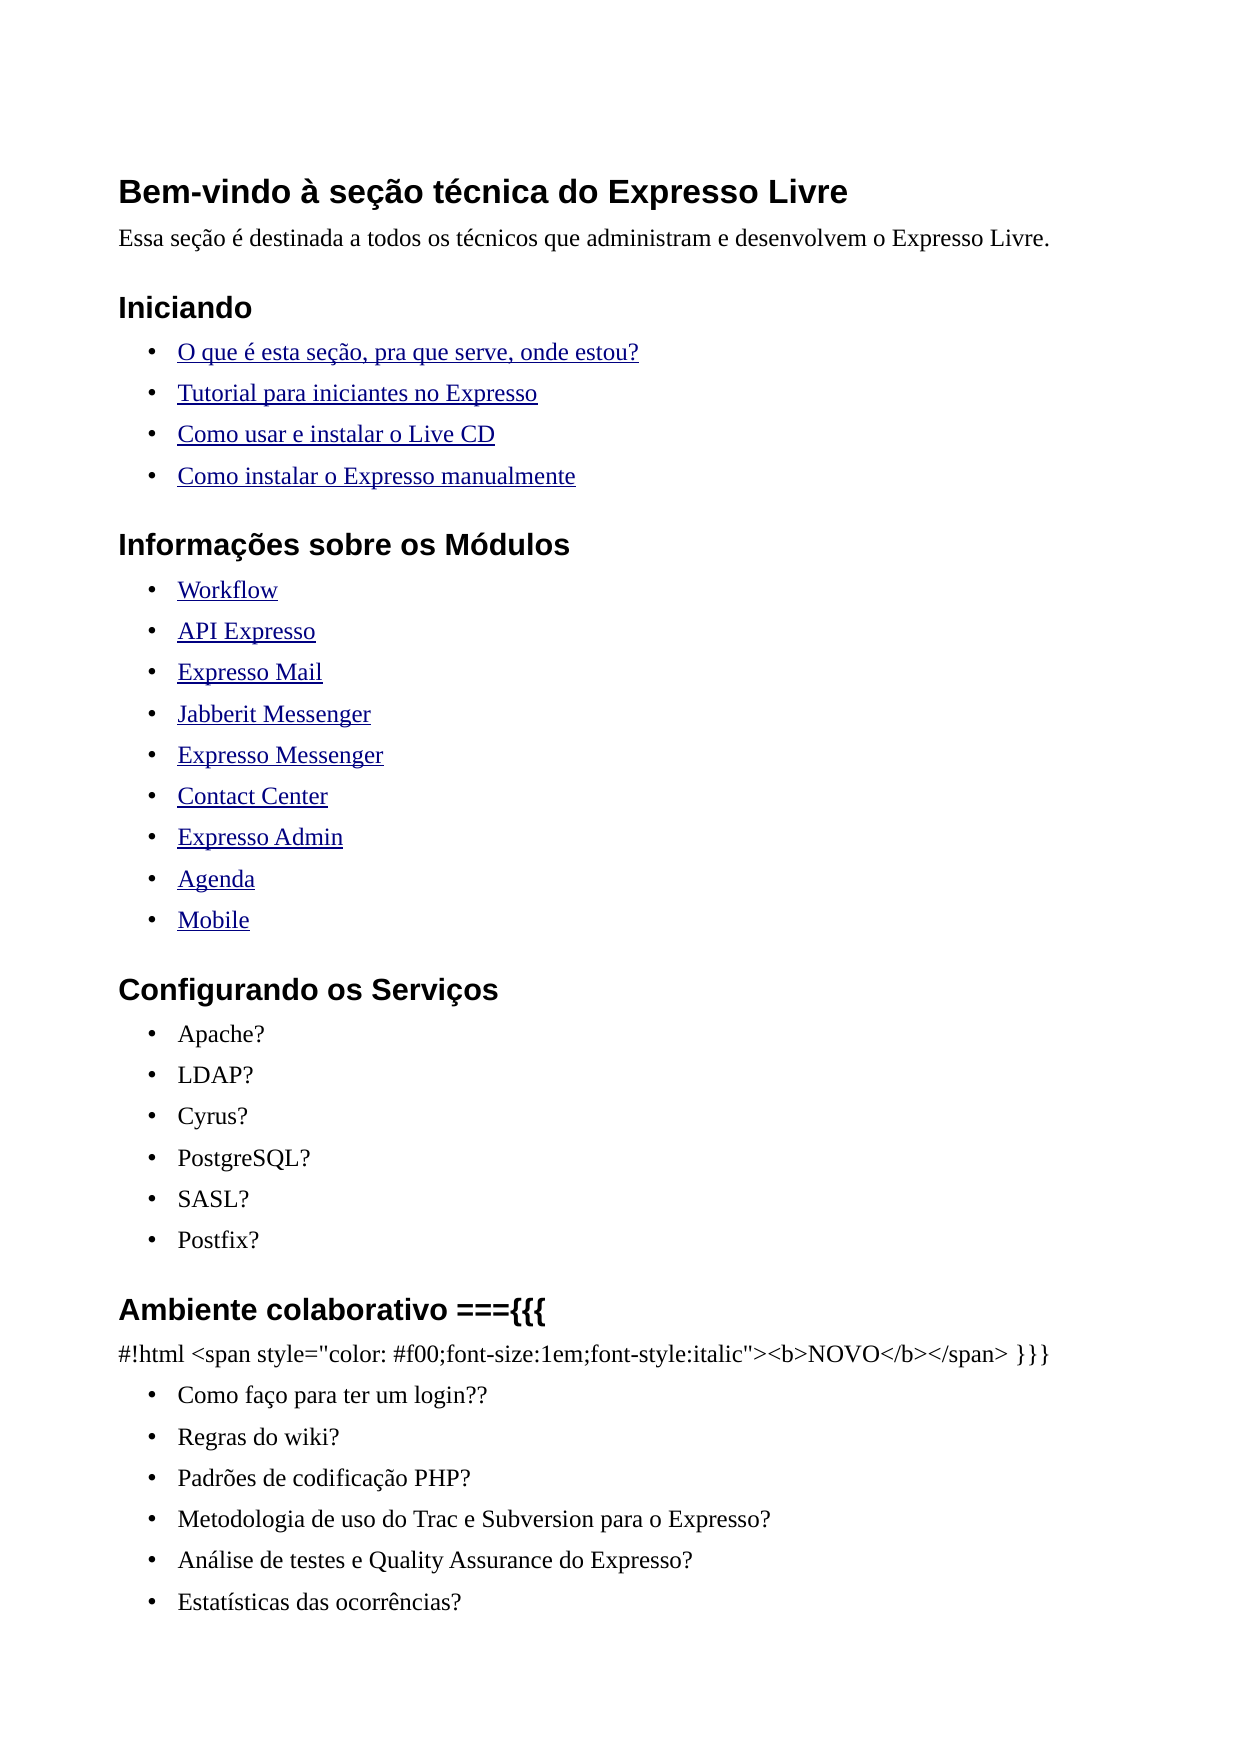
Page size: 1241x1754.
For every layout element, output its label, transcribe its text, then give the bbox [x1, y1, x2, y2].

list API Expresso [148, 616, 1122, 645]
text #!html <span style="color: #f00;font-size:1em;font-style:italic"><b>NOVO</b></span> }}} [118, 1339, 1122, 1368]
list Análise de testes e Quality Assurance do Expresso? [148, 1546, 1122, 1574]
list Expresso Admin [148, 822, 1122, 851]
list LDAP? [148, 1060, 1122, 1089]
subtitle Informações sobre os Módulos [118, 527, 1122, 562]
subtitle Iniciando [118, 289, 1122, 324]
list Workflow [148, 575, 1122, 604]
list Como instalar o Expresso manualmente [148, 461, 1122, 489]
list Regras do wiki? [148, 1422, 1122, 1451]
list Apache? [148, 1019, 1122, 1048]
list PostgreSQL? [148, 1143, 1122, 1171]
list Contact Center [148, 781, 1122, 810]
list Padrões de codificação PHP? [148, 1463, 1122, 1492]
list Mobile [148, 905, 1122, 934]
list Tutorial para iniciantes no Expresso [148, 378, 1122, 407]
subtitle Ambiente colaborativo ==={{{ [118, 1291, 1122, 1327]
list Cyrus? [148, 1101, 1122, 1130]
list SASL? [148, 1184, 1122, 1213]
subtitle Bem-vindo à seção técnica do Expresso Livre [118, 172, 1122, 211]
list Como usar e instalar o Live CD [148, 419, 1122, 448]
list Jabberit Messenger [148, 699, 1122, 727]
list Metodologia de uso do Trac e Subversion para o Expresso? [148, 1504, 1122, 1533]
list Expresso Messenger [148, 740, 1122, 769]
list O que é esta seção, pra que serve, onde estou? [148, 337, 1122, 366]
list Agenda [148, 864, 1122, 892]
list Expresso Mail [148, 657, 1122, 686]
list Como faço para ter um login?? [148, 1381, 1122, 1409]
text Essa seção é destinada a todos os técnicos que administram e desenvolvem o Expresso Livre. [118, 223, 1122, 252]
list Estatísticas das ocorrências? [148, 1587, 1122, 1616]
list Postfix? [148, 1225, 1122, 1254]
subtitle Configurando os Serviços [118, 971, 1122, 1006]
